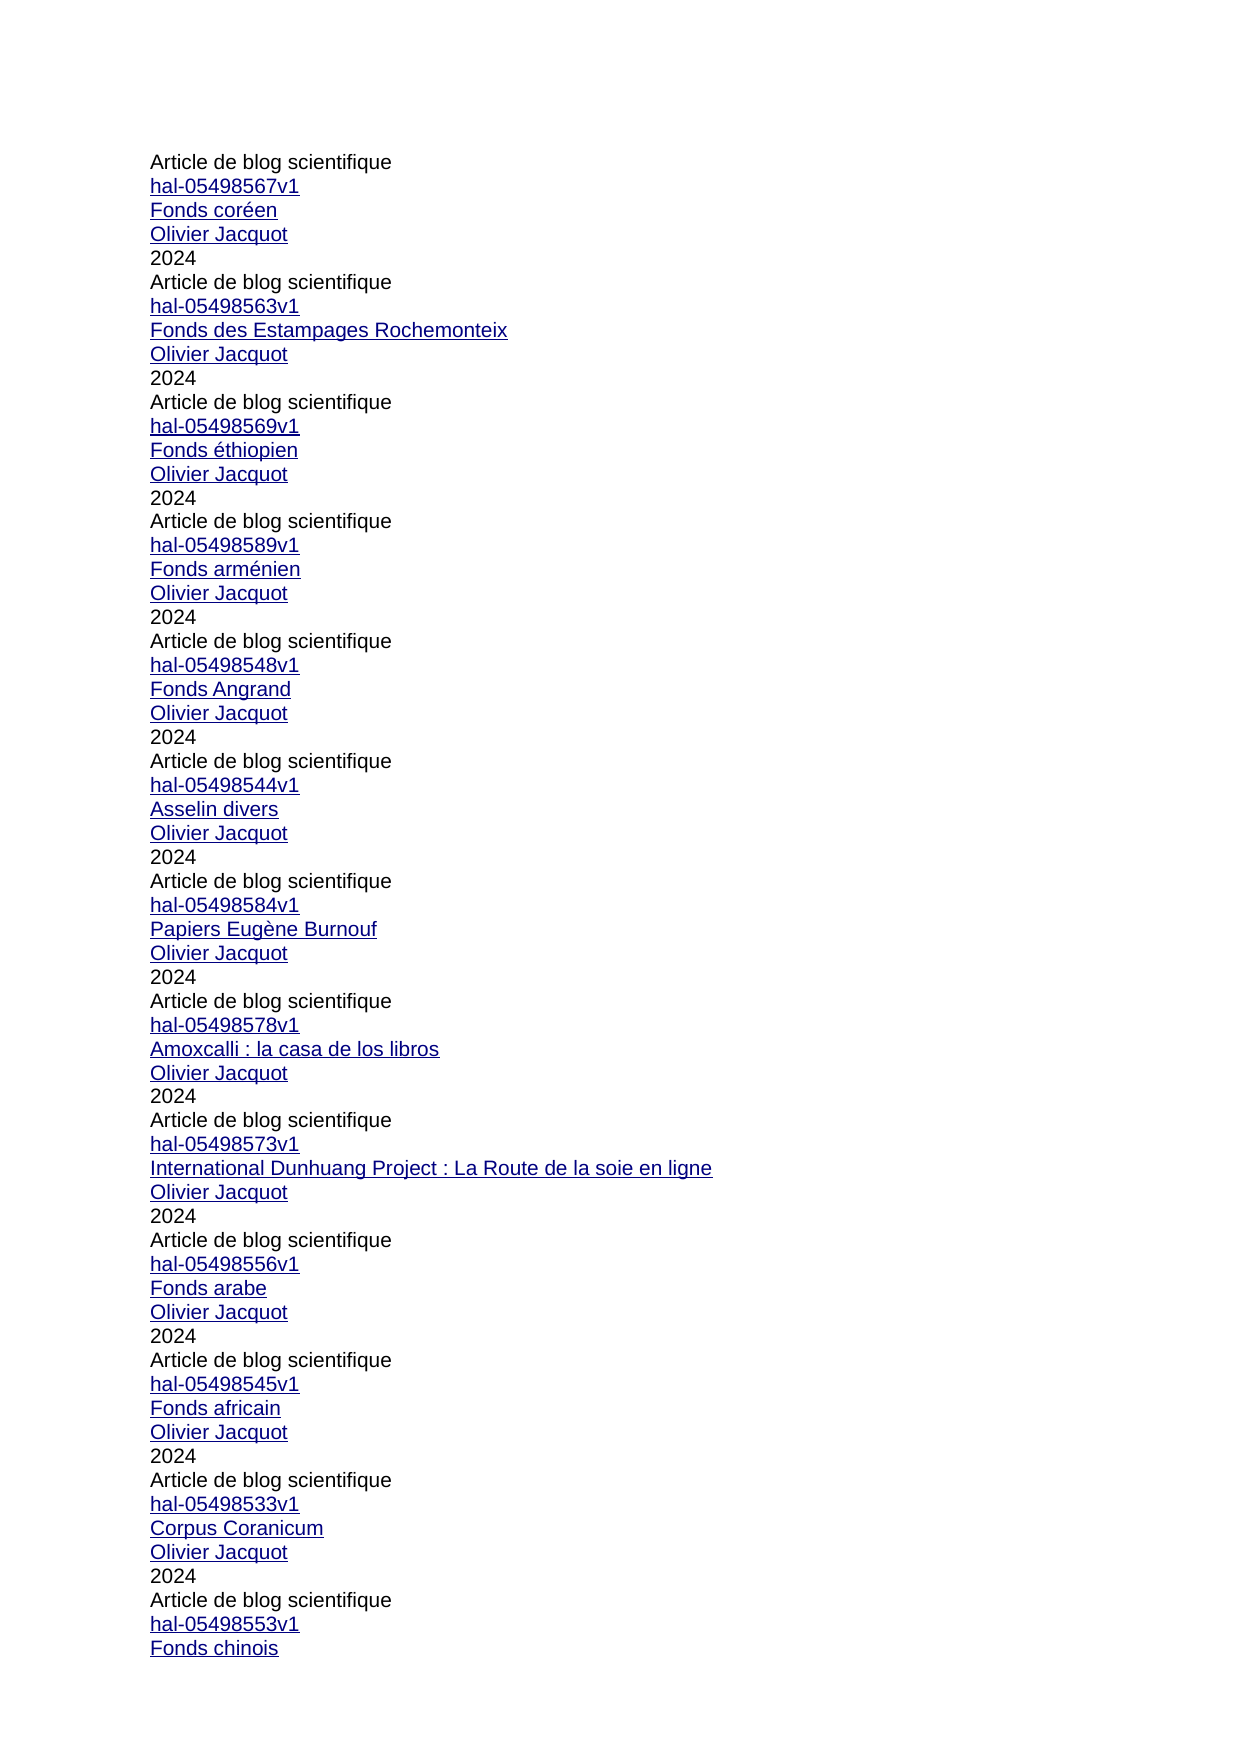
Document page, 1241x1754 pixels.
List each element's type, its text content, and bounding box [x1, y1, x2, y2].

table_cell Corpus Coranicum Olivier Jacquot 2024 Article de blog scientifique hal-05498553v1 [150, 1516, 1090, 1635]
table_cell Fonds arménien Olivier Jacquot 2024 Article de blog scientifique hal-05498548v1 [150, 557, 1090, 677]
table_cell Asselin divers Olivier Jacquot 2024 Article de blog scientifique hal-05498584v1 [150, 797, 1090, 917]
table_cell Fonds coréen Olivier Jacquot 2024 Article de blog scientifique hal-05498563v1 [150, 198, 1090, 318]
table_cell Fonds arabe Olivier Jacquot 2024 Article de blog scientifique hal-05498545v1 [150, 1276, 1090, 1396]
table_cell Papiers Eugène Burnouf Olivier Jacquot 2024 Article de blog scientifique hal-05498578v1 [150, 917, 1090, 1036]
table_cell Fonds chinois [150, 1635, 1090, 1659]
table_cell Fonds Angrand Olivier Jacquot 2024 Article de blog scientifique hal-05498544v1 [150, 677, 1090, 797]
table_cell International Dunhuang Project : La Route de la soie en ligne Olivier Jacquot 2024 Article de blog scientifique hal-05498556v1 [150, 1156, 1090, 1276]
table_cell Fonds des Estampages Rochemonteix Olivier Jacquot 2024 Article de blog scientifique hal-05498569v1 [150, 318, 1090, 437]
table_cell Fonds africain Olivier Jacquot 2024 Article de blog scientifique hal-05498533v1 [150, 1396, 1090, 1516]
table_cell Article de blog scientifique hal-05498567v1 [150, 150, 1090, 198]
table_cell Fonds éthiopien Olivier Jacquot 2024 Article de blog scientifique hal-05498589v1 [150, 438, 1090, 557]
table_cell Amoxcalli : la casa de los libros Olivier Jacquot 2024 Article de blog scientifique hal-05498573v1 [150, 1036, 1090, 1156]
